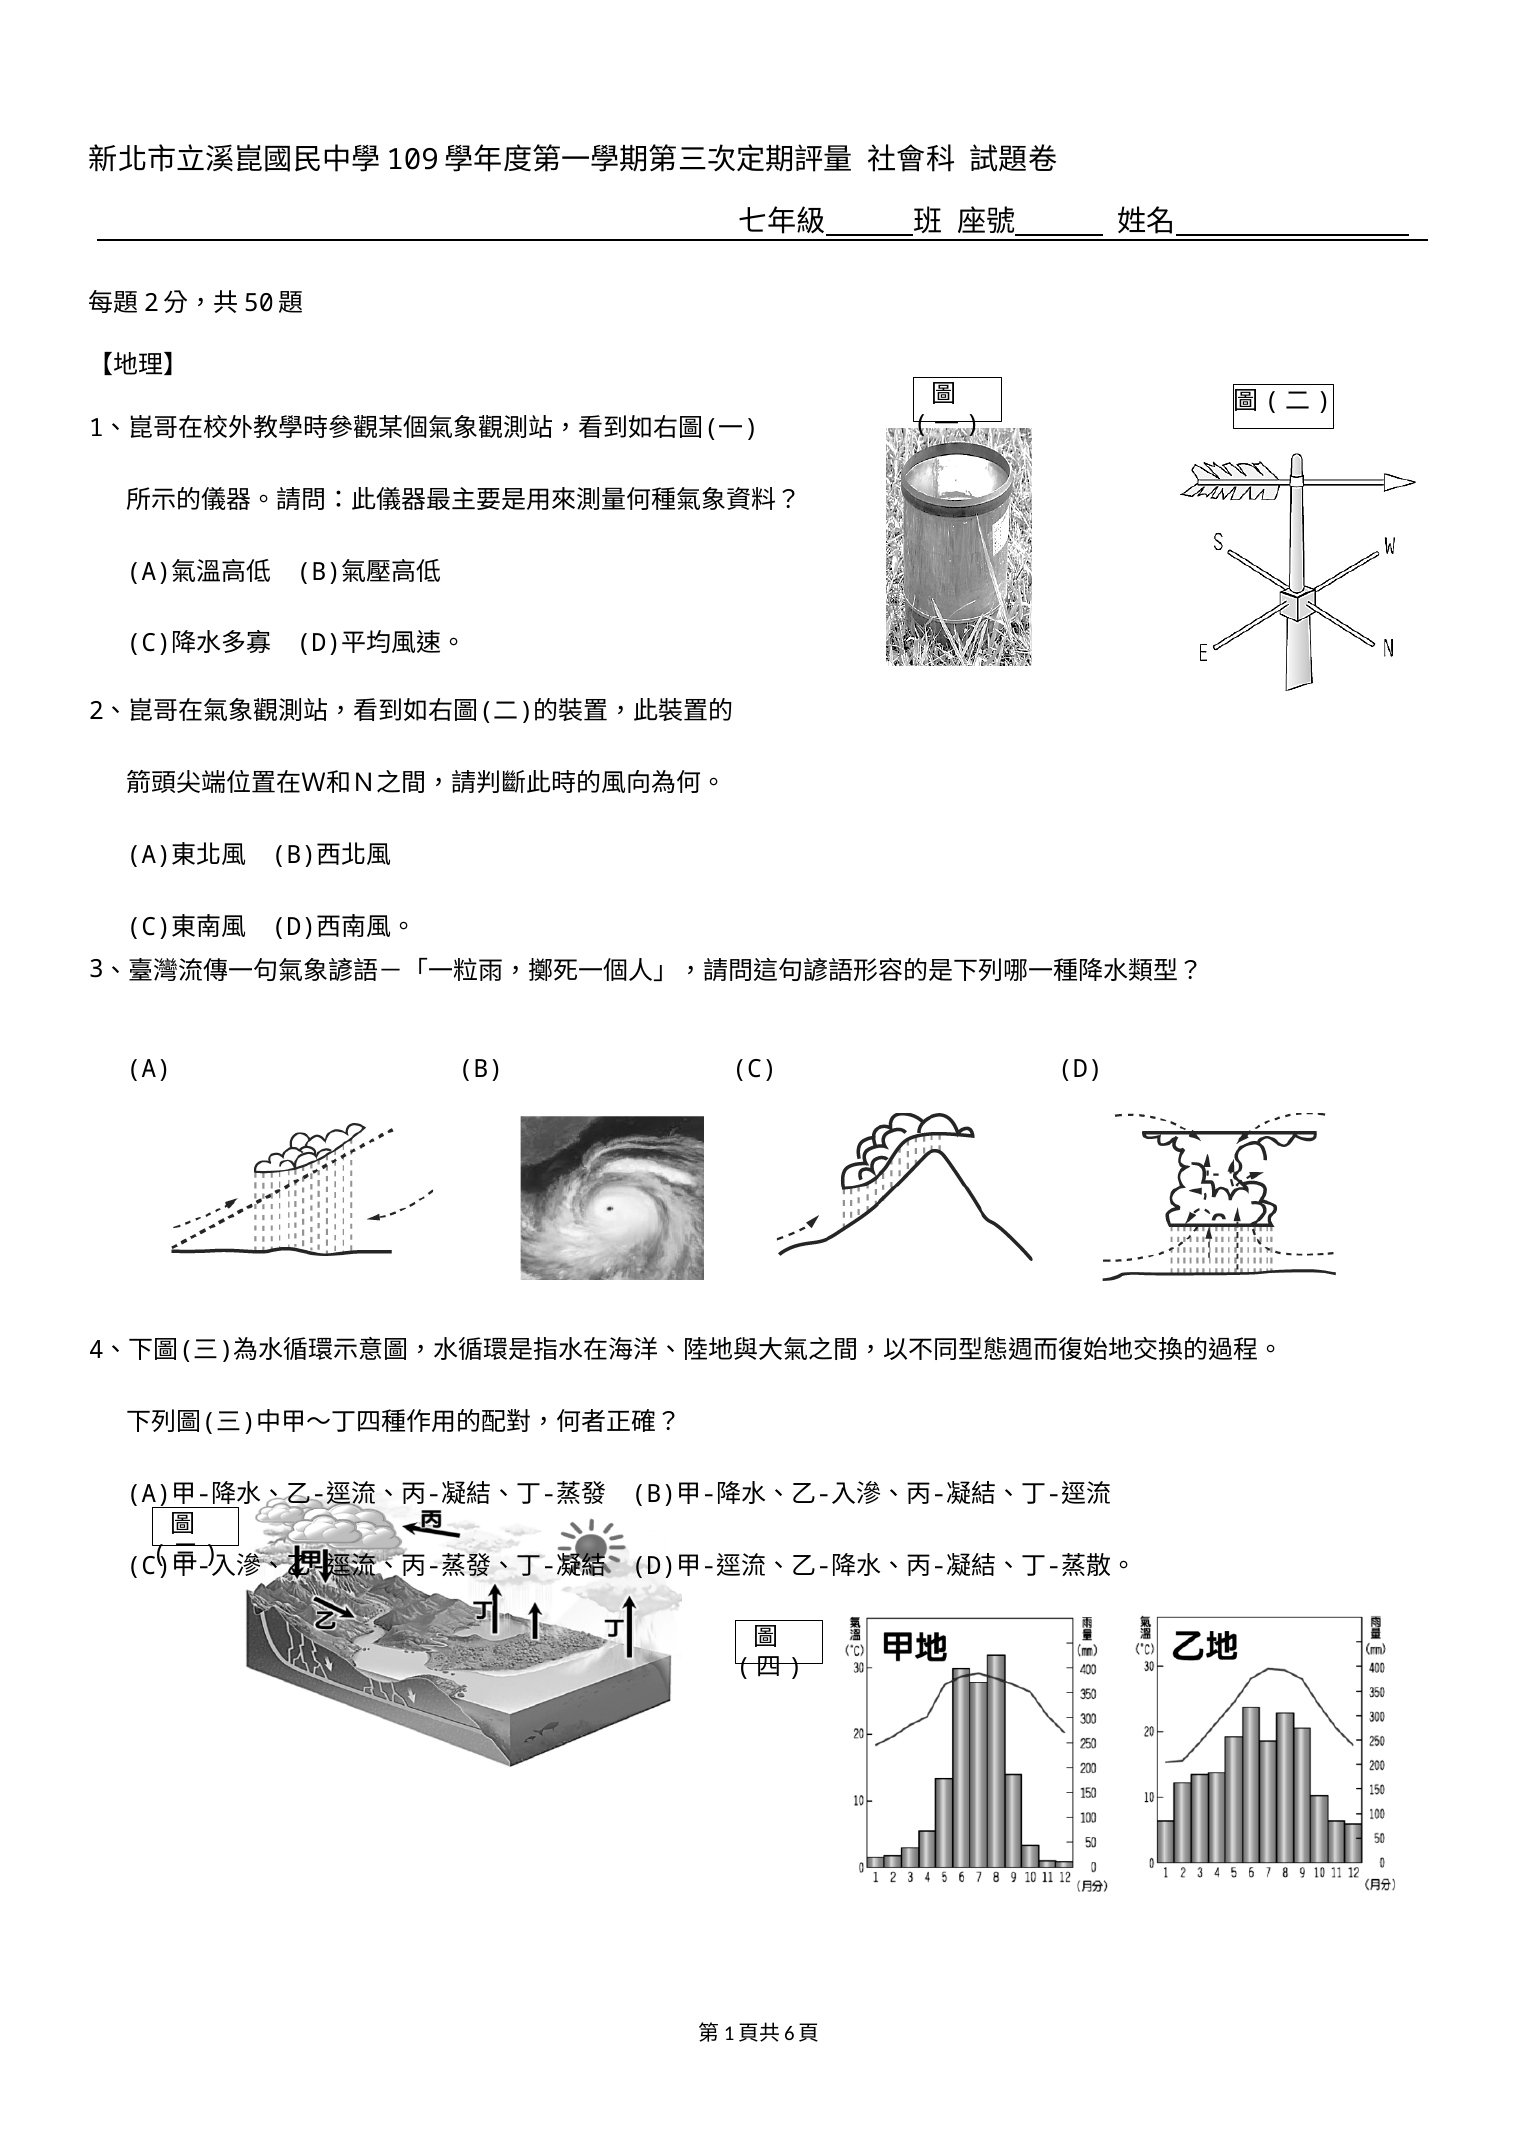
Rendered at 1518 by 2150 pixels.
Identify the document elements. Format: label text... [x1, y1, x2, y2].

text 【地理】 [89, 321, 1429, 384]
text 1、崑哥在校外教學時參觀某個氣象觀測站，看到如右圖(一) 所示的儀器。請問：此儀器最主要是用來測量何種氣象資料？ (A)氣溫高低 (B)氣壓高低 (C)降水多寡 (D)平均風速。 [89, 384, 918, 662]
text 每題2分，共50題 [89, 259, 1429, 321]
text 七年級 班 座號 姓名 [738, 177, 1429, 240]
text 4、下圖(三)為水循環示意圖，水循環是指水在海洋、陸地與大氣之間，以不同型態週而復始地交換的過程。 下列圖(三)中甲～丁四種作用的配對，何者正確？ (A)甲-降水、乙-逕流、丙-凝結、丁-蒸發 (B)甲-降水、乙-入滲、丙-凝結、丁-逕流 (C)甲-入滲、乙-逕流、丙-蒸發、丁-凝結 (D)甲-逕流、乙-降水、丙-凝結、丁-蒸散。 [89, 1306, 1429, 1584]
text 1、崑哥在校外教學時參觀某個氣象觀測站，看到如右圖(一) 所示的儀器。請問：此儀器最主要是用來測量何種氣象資料？ (A)氣溫高低 (B)氣壓高低 (C)降水多寡 (D)平均風速。 [975, 384, 1429, 662]
text 3、臺灣流傳一句氣象諺語－「一粒雨，擲死一個人」，請問這句諺語形容的是下列哪一種降水類型？ (A) (B) (C) (D) [89, 951, 1429, 1301]
text 1、崑哥在校外教學時參觀某個氣象觀測站，看到如右圖(一) 所示的儀器。請問：此儀器最主要是用來測量何種氣象資料？ (A)氣溫高低 (B)氣壓高低 (C)降水多寡 (D)平均風速。 [914, 384, 1001, 421]
text 1、崑哥在校外教學時參觀某個氣象觀測站，看到如右圖(一) 所示的儀器。請問：此儀器最主要是用來測量何種氣象資料？ (A)氣溫高低 (B)氣壓高低 (C)降水多寡 (D)平均風速。 [1234, 385, 1333, 428]
text 新北市立溪崑國民中學109學年度第一學期第三次定期評量 社會科 試題卷 [89, 115, 1429, 177]
text 2、崑哥在氣象觀測站，看到如右圖(二)的裝置，此裝置的 箭頭尖端位置在Ｗ和Ｎ之間，請判斷此時的風向為何。 (A)東北風 (B)西北風 (C)東南風 (D)西南風。 [89, 667, 1429, 945]
